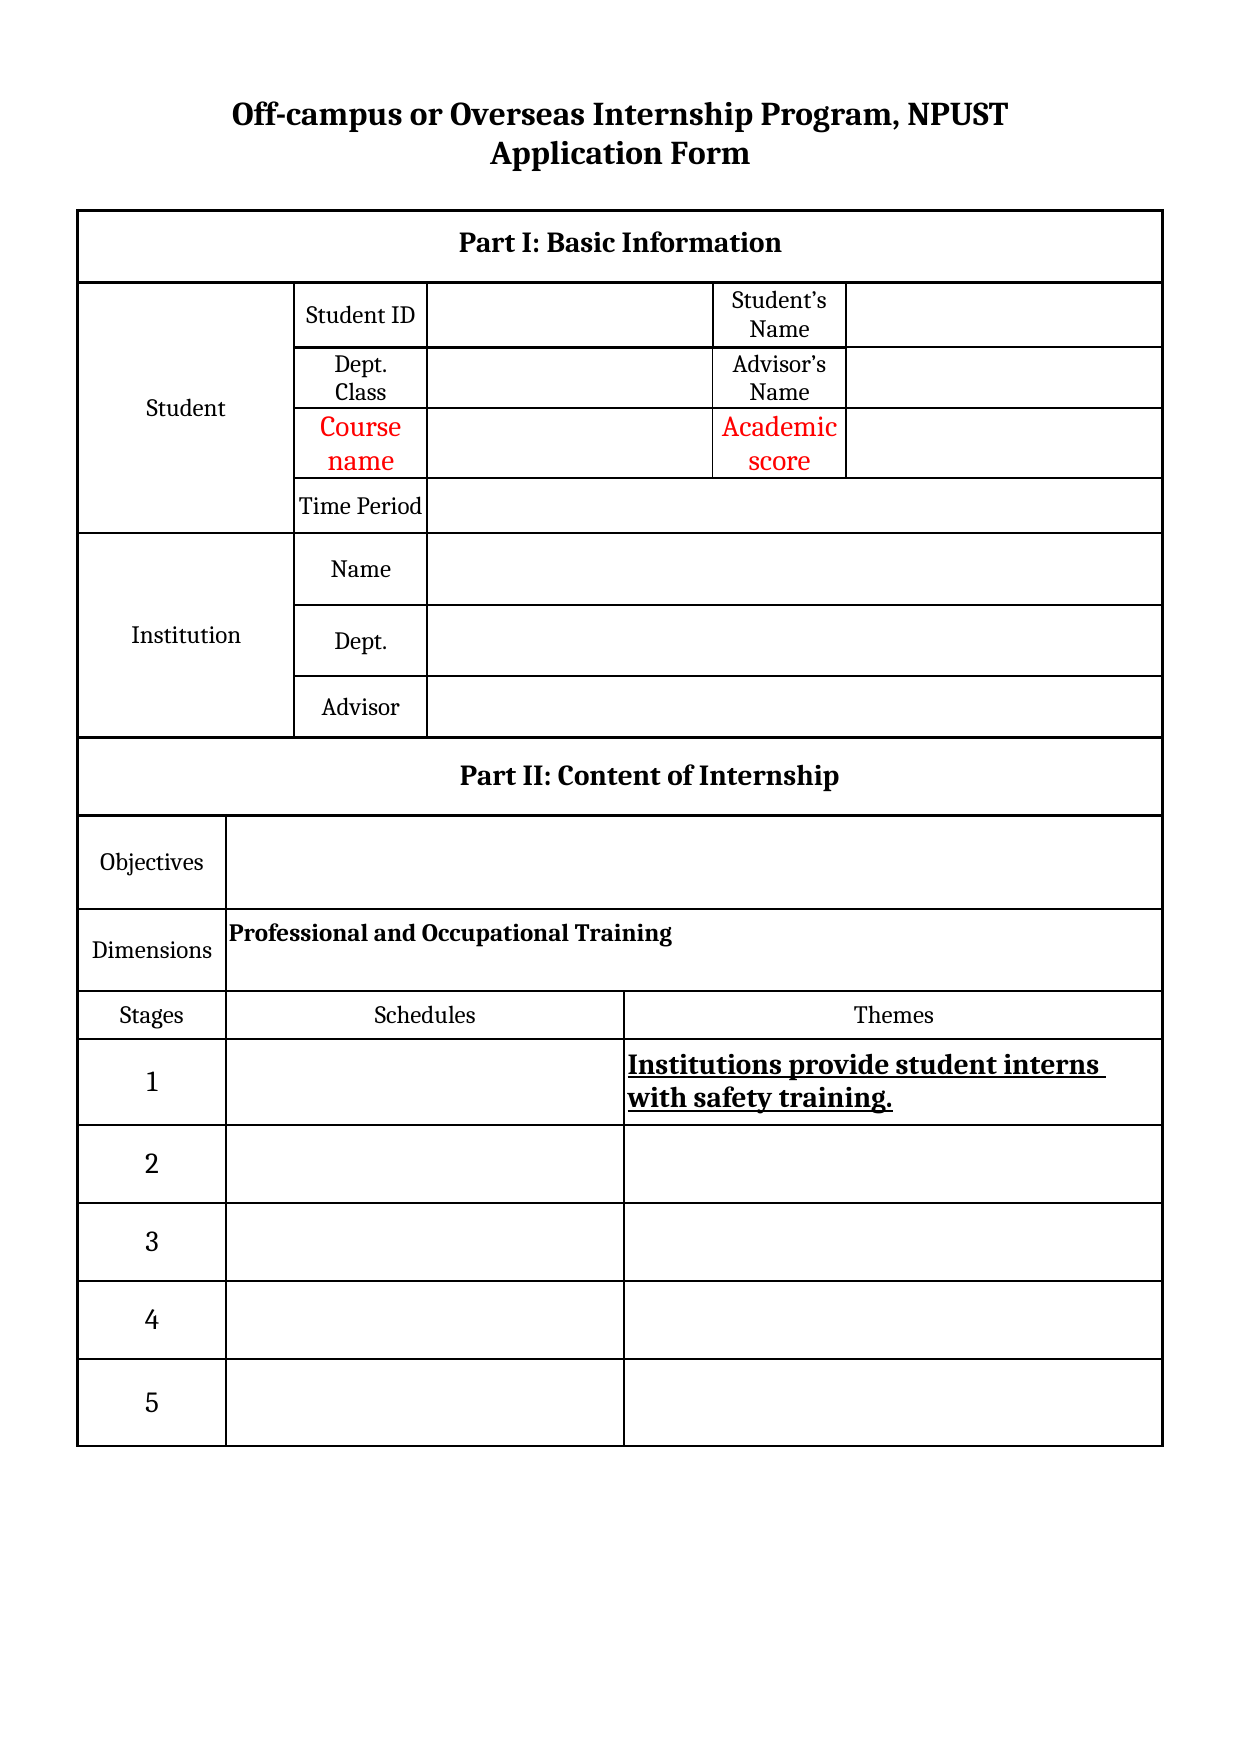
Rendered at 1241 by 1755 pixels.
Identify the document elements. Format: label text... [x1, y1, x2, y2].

table_cell [428, 606, 1161, 675]
table_cell Stages [79, 992, 225, 1038]
table_cell Advisor’s Name [713, 349, 845, 407]
table_cell [227, 1204, 623, 1280]
table_cell [428, 284, 712, 346]
table_cell Dimensions [79, 910, 225, 990]
table_cell [625, 1204, 1161, 1280]
table_cell [625, 1282, 1161, 1358]
table_cell 1 [79, 1040, 225, 1123]
text Application Form [75, 134, 1165, 172]
table_cell Dept. [295, 606, 426, 675]
table_cell Advisor [295, 677, 426, 736]
table_cell Student’s Name [714, 284, 845, 346]
table_cell 5 [79, 1360, 225, 1445]
table_cell Institution [79, 534, 293, 736]
table_cell [625, 1126, 1161, 1202]
table_cell Course name [295, 409, 426, 477]
table_cell [847, 284, 1161, 346]
table_cell Themes [625, 992, 1161, 1038]
table_cell Student [79, 284, 293, 532]
table_cell Dept. Class [295, 349, 426, 407]
table_cell [227, 1282, 623, 1358]
table_cell [227, 1126, 623, 1202]
table_cell [227, 817, 1161, 908]
table_cell [428, 409, 712, 477]
table_cell [227, 1040, 623, 1123]
table_cell 4 [79, 1282, 225, 1358]
table_cell 3 [79, 1204, 225, 1280]
table_cell Objectives [79, 817, 225, 908]
table_cell 2 [79, 1126, 225, 1202]
table_cell Time Period [295, 479, 426, 532]
table_cell [847, 409, 1161, 477]
table_header Part I: Basic Information [79, 212, 1161, 281]
table_cell [428, 349, 712, 407]
text Off-campus or Overseas Internship Program, NPUST [75, 96, 1165, 134]
table_cell Academic score [713, 409, 845, 477]
table_cell Name [295, 534, 426, 604]
table_cell [847, 348, 1161, 407]
table_cell [227, 1360, 623, 1445]
table_cell [625, 1360, 1161, 1445]
table_cell [428, 479, 1161, 532]
table_cell [428, 534, 1161, 604]
table_cell Institutions provide student interns with safety training. [625, 1040, 1161, 1123]
table_cell Student ID [295, 284, 426, 346]
table_cell Professional and Occupational Training [227, 910, 1161, 990]
table_cell Schedules [227, 992, 623, 1038]
table_cell Part II: Content of Internship [79, 739, 1161, 814]
table_cell [428, 677, 1161, 736]
